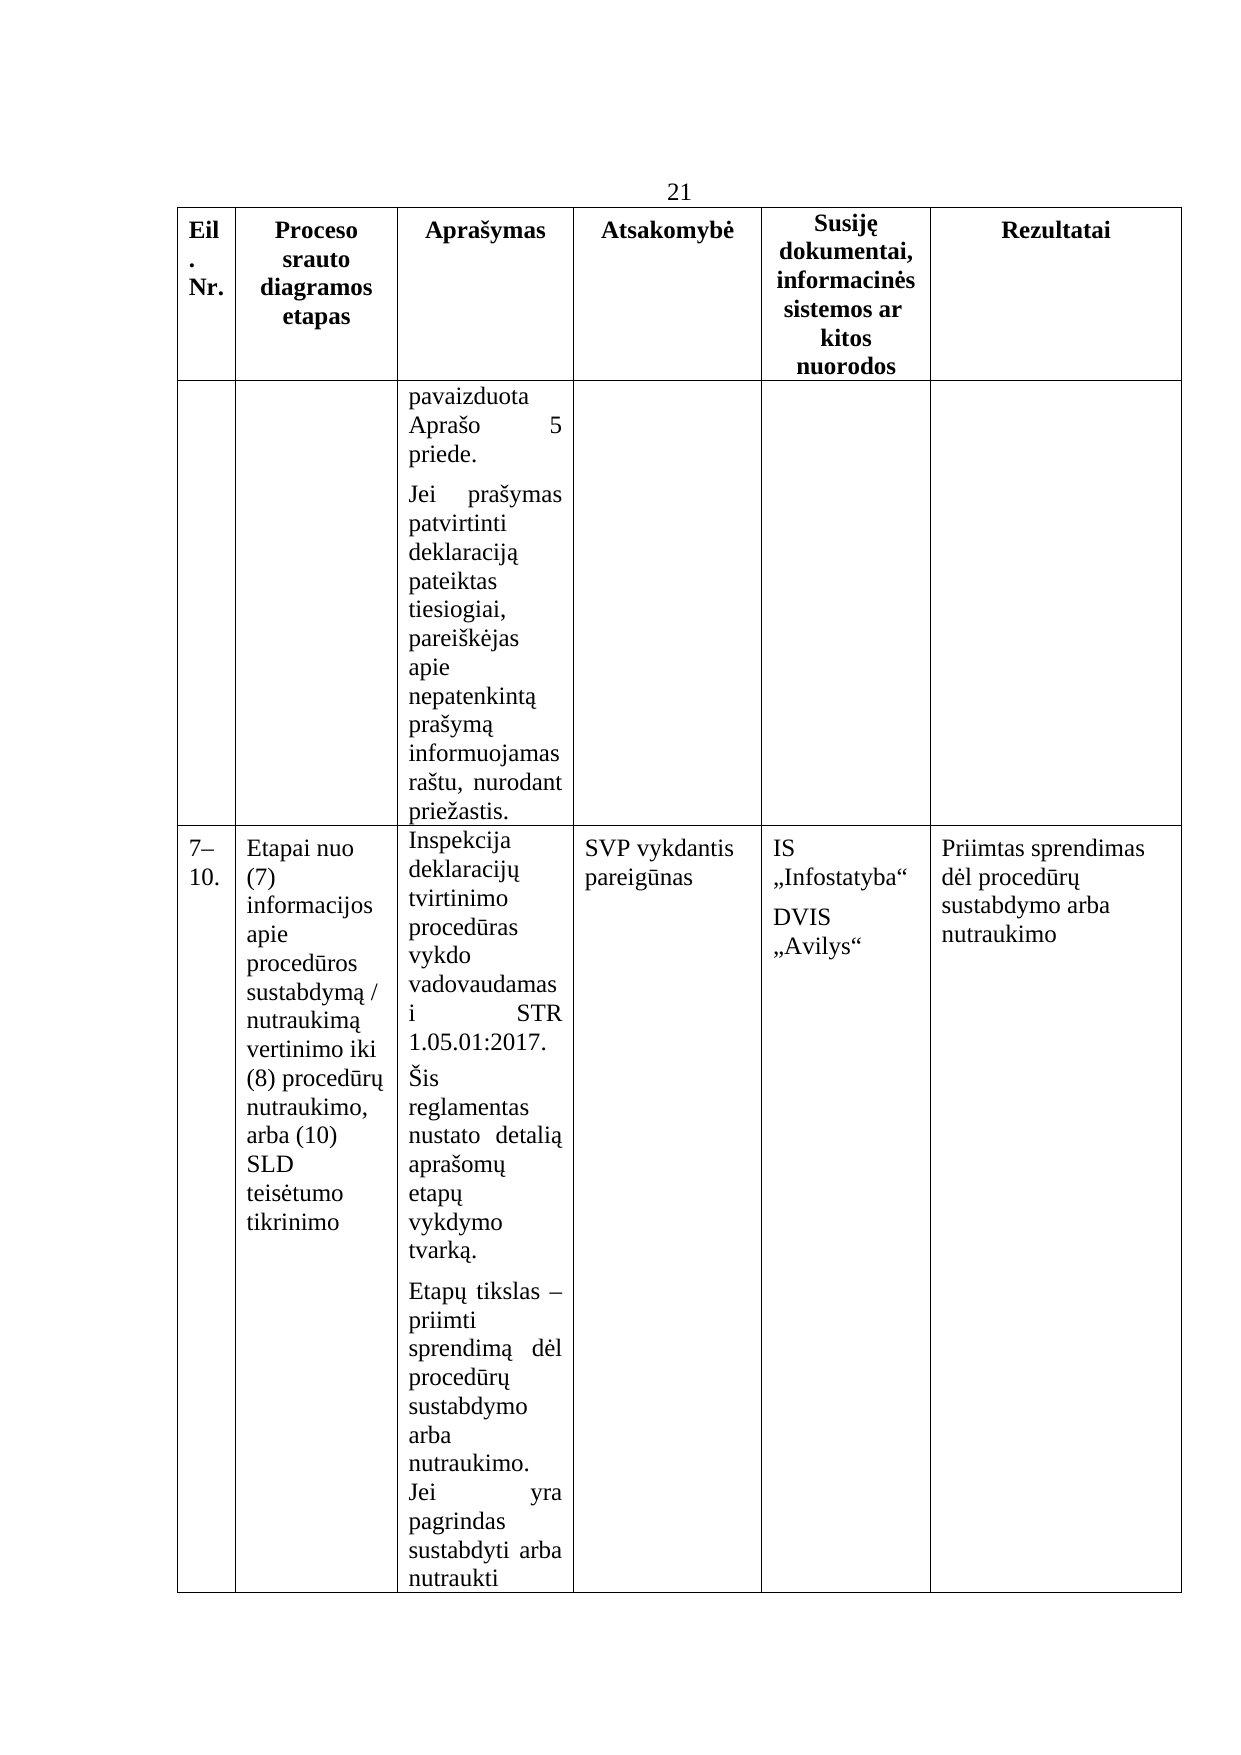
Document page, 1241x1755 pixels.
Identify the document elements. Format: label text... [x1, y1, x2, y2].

table_cell [762, 381, 930, 824]
table_cell [931, 381, 1181, 824]
table_cell Priimtas sprendimas dėl procedūrų sustabdymo arba nutraukimo [931, 826, 1181, 1592]
table_header Proceso srauto diagramos etapas [236, 208, 397, 380]
table_header Aprašymas [398, 208, 573, 380]
table_header Susiję dokumentai, informacinės sistemos ar kitos nuorodos [762, 208, 930, 380]
table_cell [178, 381, 235, 824]
table_header Eil. Nr. [178, 208, 235, 380]
table_cell Inspekcija deklaracijų tvirtinimo procedūras vykdo vadovaudamasi STR 1.05.01:2017. Šis reglamentas nustato detalią aprašomų etapų vykdymo tvarką. Etapų tikslas – priimti sprendimą dėl procedūrų sustabdymo arba nutraukimo. Jei yra pagrindas sustabdyti arba nutraukti [398, 826, 573, 1592]
table_cell SVP vykdantis pareigūnas [574, 826, 761, 1592]
table_cell [236, 381, 397, 824]
table_header Atsakomybė [574, 208, 761, 380]
table_cell IS „Infostatyba“ DVIS „Avilys“ [762, 826, 930, 1592]
table_cell pavaizduota Aprašo 5 priede. Jei prašymas patvirtinti deklaraciją pateiktas tiesiogiai, pareiškėjas apie nepatenkintą prašymą informuojamas raštu, nurodant priežastis. [398, 381, 573, 824]
table_cell Etapai nuo (7) informacijos apie procedūros sustabdymą / nutraukimą vertinimo iki (8) procedūrų nutraukimo, arba (10) SLD teisėtumo tikrinimo [236, 826, 397, 1592]
table_cell [574, 381, 761, 824]
table_header Rezultatai [931, 208, 1181, 380]
table_cell 7–10. [178, 826, 235, 1592]
